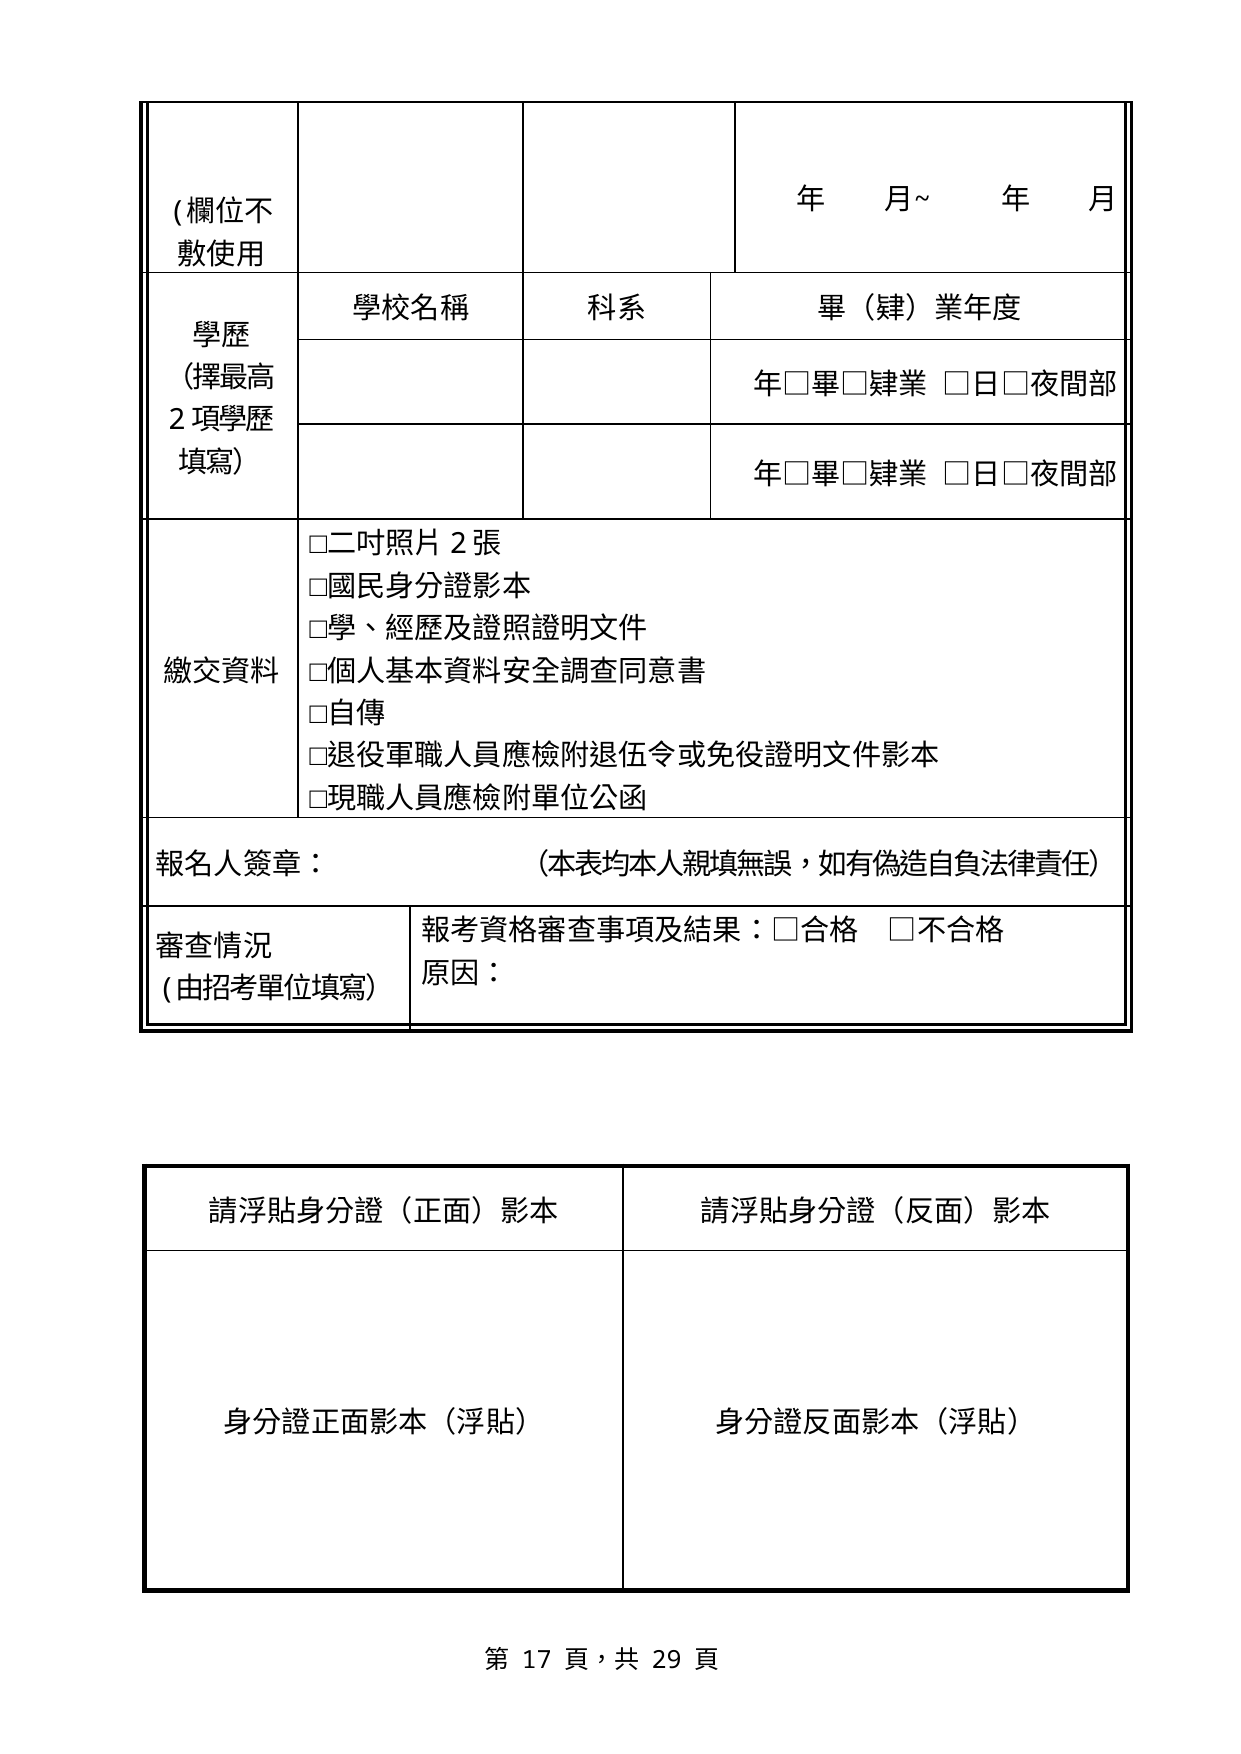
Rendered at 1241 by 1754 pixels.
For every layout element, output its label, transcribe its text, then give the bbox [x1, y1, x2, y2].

table_cell [524, 103, 734, 272]
table_cell 報名人簽章： （本表均本人親填無誤，如有偽造自負法律責任） [149, 818, 1124, 905]
table_cell 身分證正面影本（浮貼） [147, 1251, 622, 1588]
table_cell [524, 340, 710, 423]
table_cell 審查情況 (由招考單位填寫） [149, 907, 409, 1023]
table_cell 學校名稱 [299, 273, 522, 339]
table_header 請浮貼身分證（正面）影本 [147, 1168, 622, 1250]
table_cell □二吋照片2張 □國民身分證影本 □學、經歷及證照證明文件 □個人基本資料安全調查同意書 □自傳 □退役軍職人員應檢附退伍令或免役證明文件影本 □現職人員應檢附單位公函 [299, 520, 1124, 817]
table_cell 繳交資料 [149, 520, 297, 817]
table_cell [299, 425, 522, 518]
table_cell 年□畢□肄業 □日□夜間部 [711, 425, 1124, 518]
table_cell 身分證反面影本（浮貼） [624, 1251, 1126, 1588]
table_cell 學歷 （擇最高2項學歷填寫） [149, 273, 297, 518]
table_cell [524, 425, 710, 518]
table_cell 年□畢□肄業 □日□夜間部 [711, 340, 1124, 423]
table_cell 科系 [524, 273, 710, 339]
table_header 請浮貼身分證（反面）影本 [624, 1168, 1126, 1250]
table_cell 報考資格審查事項及結果：□合格 □不合格 原因： [411, 907, 1124, 1023]
table_cell [299, 340, 522, 423]
table_cell 證照或 技術專長 (欄位不敷使用時，請自行延伸) [149, 103, 297, 272]
table_cell [299, 103, 522, 272]
table_cell 畢（肄）業年度 [711, 273, 1124, 339]
table_cell 年 月~ 年 月 [736, 103, 1124, 272]
